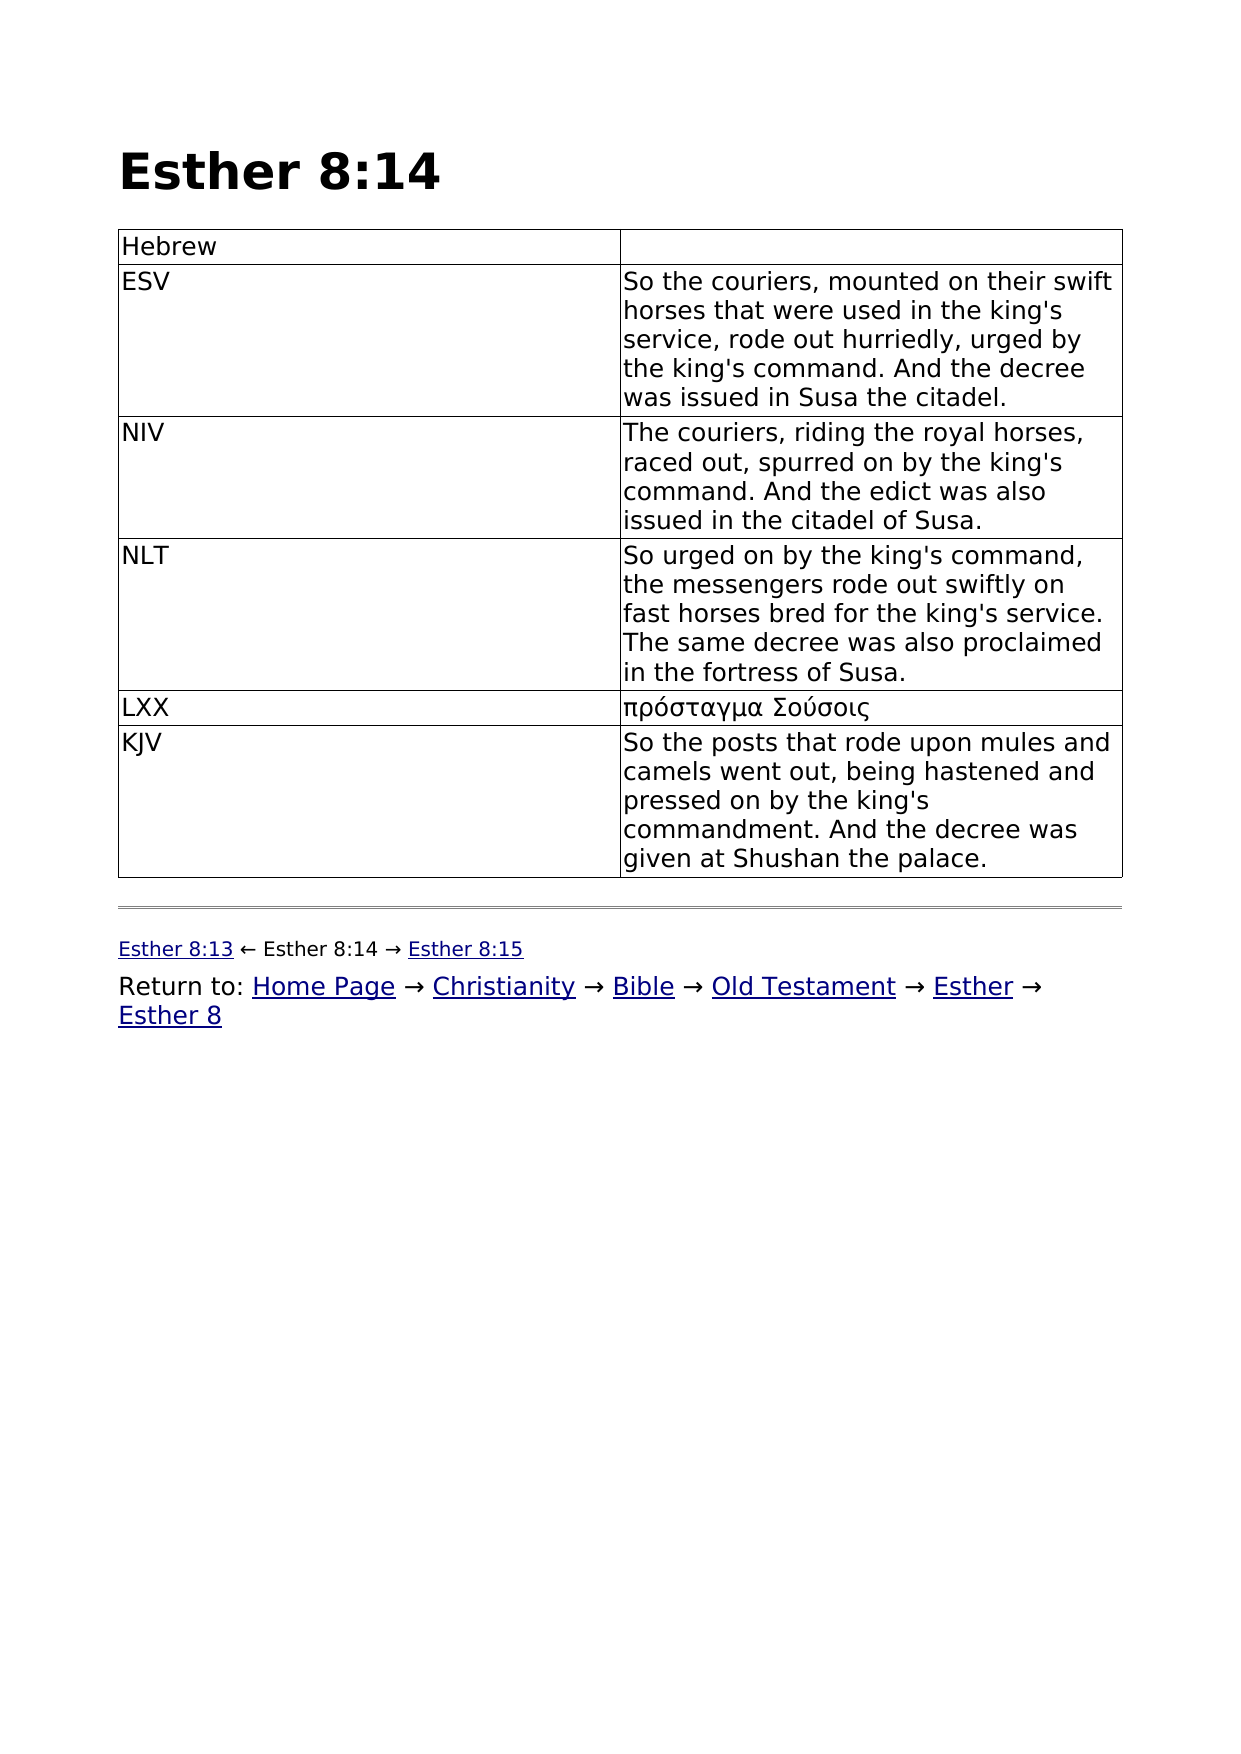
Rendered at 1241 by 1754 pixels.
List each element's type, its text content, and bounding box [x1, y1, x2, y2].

table_cell So the posts that rode upon mules and camels went out, being hastened and pressed on by the king's commandment. And the decree was given at Shushan the palace. [621, 726, 1122, 877]
table_cell So urged on by the king's command, the messengers rode out swiftly on fast horses bred for the king's service. The same decree was also proclaimed in the fortress of Susa. [621, 539, 1122, 690]
table_cell LXX [119, 691, 620, 725]
subtitle Esther 8:14 [118, 143, 1122, 201]
table_header [621, 230, 1122, 264]
table_cell NIV [119, 417, 620, 538]
table_cell NLT [119, 539, 620, 690]
table_cell The couriers, riding the royal horses, raced out, spurred on by the king's command. And the edict was also issued in the citadel of Susa. [621, 417, 1122, 538]
table_cell So the couriers, mounted on their swift horses that were used in the king's service, rode out hurriedly, urged by the king's command. And the decree was issued in Susa the citadel. [621, 265, 1122, 416]
table_cell ESV [119, 265, 620, 416]
text Esther 8:13 ← Esther 8:14 → Esther 8:15 [118, 938, 1122, 972]
text Return to: Home Page → Christianity → Bible → Old Testament → Esther → Esther 8 [118, 972, 1122, 1030]
table_cell KJV [119, 726, 620, 877]
table_cell πρόσταγμα Σούσοις [621, 691, 1122, 725]
table_header Hebrew [119, 230, 620, 264]
